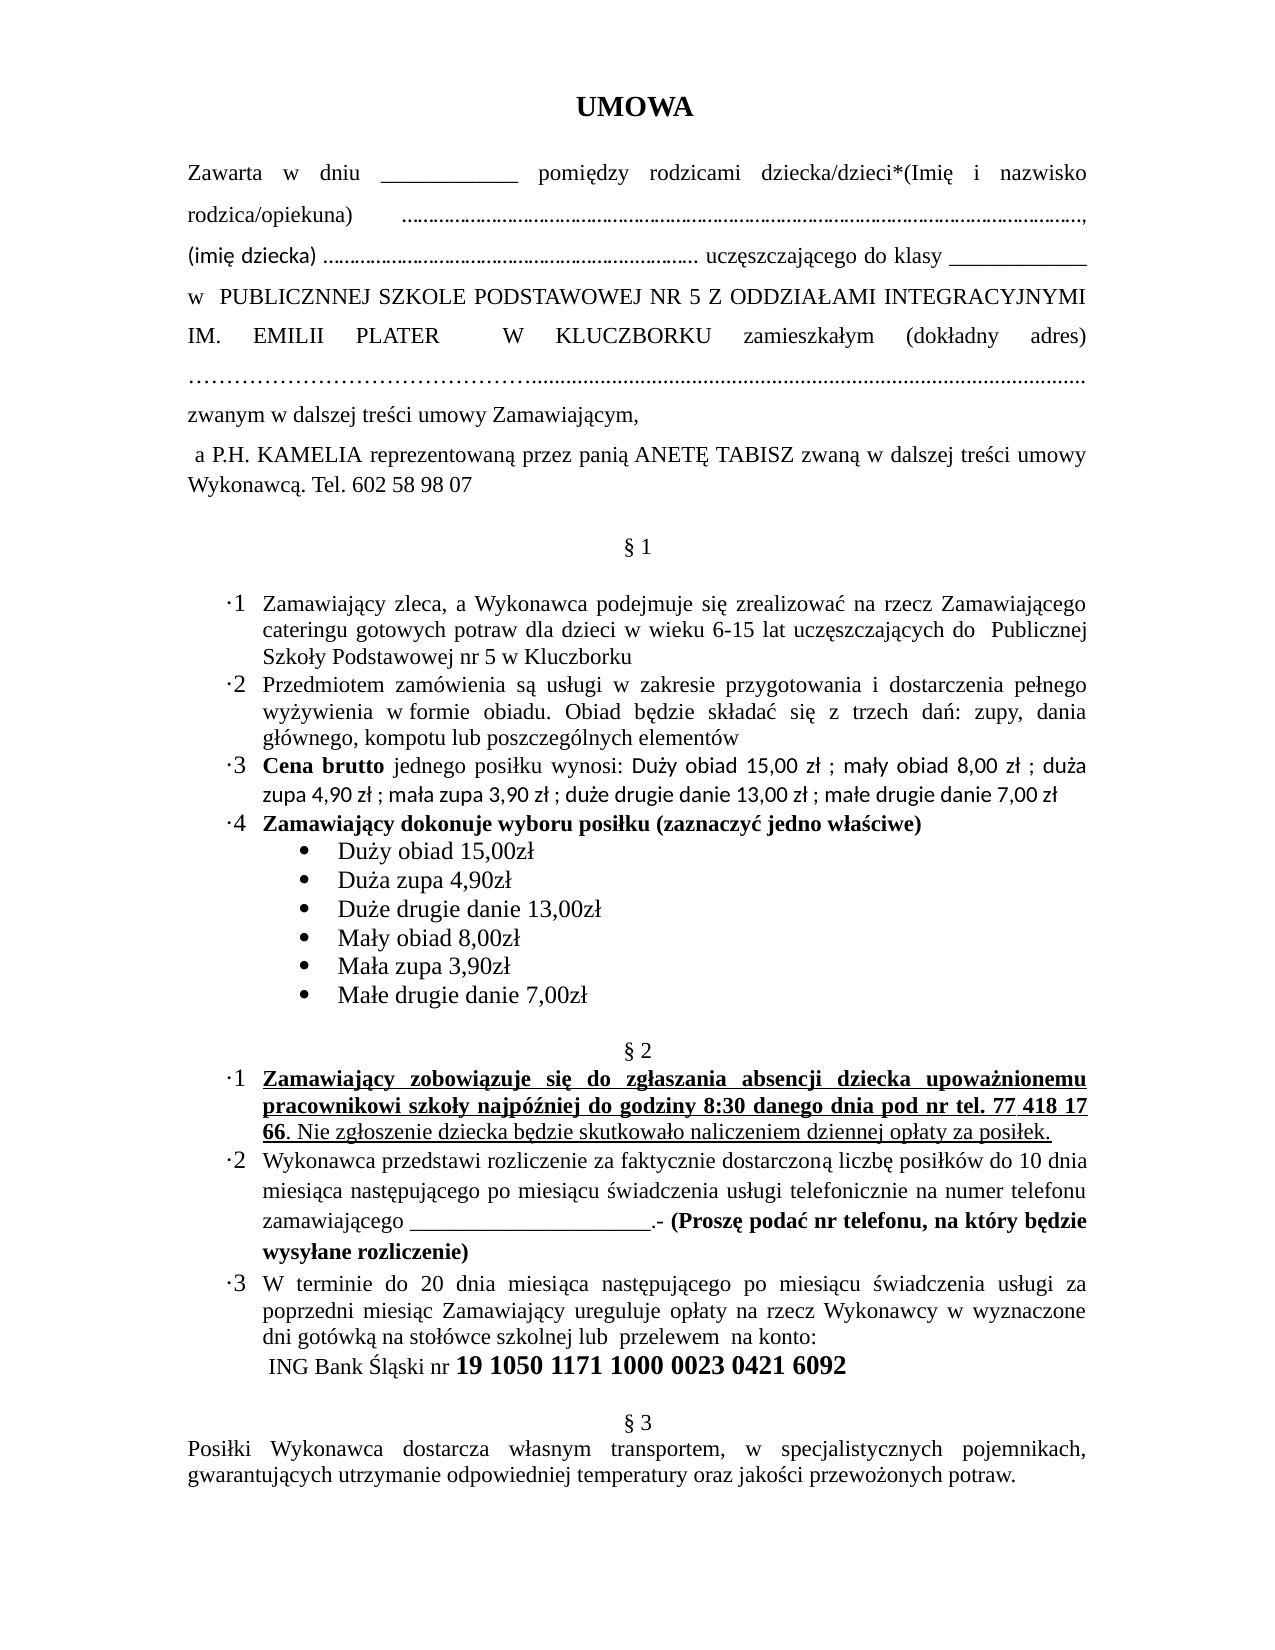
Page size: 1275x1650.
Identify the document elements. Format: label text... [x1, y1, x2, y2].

list Mała zupa 3,90zł [300, 951, 1087, 980]
text § 2 [187, 1037, 1087, 1063]
text a P.H. KAMELIA reprezentowaną przez panią ANETĘ TABISZ zwaną w dalszej treści umowy Wykonawcą. Tel. 602 58 98 07 [187, 441, 1087, 497]
text § 3 [187, 1409, 1087, 1435]
text Posiłki Wykonawca dostarcza własnym transportem, w specjalistycznych pojemnikach, gwarantujących utrzymanie odpowiedniej temperatury oraz jakości przewożonych potraw. [187, 1435, 1087, 1488]
text ING Bank Śląski nr 19 1050 1171 1000 0023 0421 6092 [262, 1349, 1087, 1381]
list Przedmiotem zamówienia są usługi w zakresie przygotowania i dostarczenia pełnego wyżywienia w formie obiadu. Obiad będzie składać się z trzech dań: zupy, dania głównego, kompotu lub poszczególnych elementów [225, 669, 1087, 751]
list Duża zupa 4,90zł [300, 865, 1087, 894]
list Zamawiający zobowiązuje się do zgłaszania absencji dziecka upoważnionemu pracownikowi szkoły najpóźniej do godziny 8:30 danego dnia pod nr tel. 77 418 17 66. Nie zgłoszenie dziecka będzie skutkowało naliczeniem dziennej opłaty za posiłek. [225, 1063, 1087, 1145]
list W terminie do 20 dnia miesiąca następującego po miesiącu świadczenia usługi za poprzedni miesiąc Zamawiający ureguluje opłaty na rzecz Wykonawcy w wyznaczone dni gotówką na stołówce szkolnej lub przelewem na konto: [225, 1268, 1087, 1349]
list Cena brutto jednego posiłku wynosi: Duży obiad 15,00 zł ; mały obiad 8,00 zł ; duża zupa 4,90 zł ; mała zupa 3,90 zł ; duże drugie danie 13,00 zł ; małe drugie danie 7,00 zł [225, 751, 1087, 808]
list Mały obiad 8,00zł [300, 923, 1087, 951]
list Wykonawca przedstawi rozliczenie za faktycznie dostarczoną liczbę posiłków do 10 dnia miesiąca następującego po miesiącu świadczenia usługi telefonicznie na numer telefonu zamawiającego _____________________.- (Proszę podać nr telefonu, na który będzie wysyłane rozliczenie) [225, 1145, 1087, 1264]
list Duży obiad 15,00zł [300, 836, 1087, 865]
list Zamawiający zleca, a Wykonawca podejmuje się zrealizować na rzecz Zamawiającego cateringu gotowych potraw dla dzieci w wieku 6-15 lat uczęszczających do Publicznej Szkoły Podstawowej nr 5 w Kluczborku [225, 588, 1087, 669]
text § 1 [187, 533, 1087, 560]
list Małe drugie danie 7,00zł [300, 980, 1087, 1009]
list Zamawiający dokonuje wyboru posiłku (zaznaczyć jedno właściwe) [225, 808, 1087, 836]
list Duże drugie danie 13,00zł [300, 894, 1087, 923]
text UMOWA [187, 89, 1087, 122]
text Zawarta w dniu ____________ pomiędzy rodzicami dziecka/dzieci*(Imię i nazwisko rodzica/opiekuna) …………………………………………………………………………………………………………………, (imię dziecka) …………………………………………………..………… uczęszczającego do klasy ____________ w PUBLICZNNEJ SZKOLE PODSTAWOWEJ NR 5 Z ODDZIAŁAMI INTEGRACYJNYMI IM. EMILII PLATER W KLUCZBORKU zamieszkałym (dokładny adres) ………………………………………................................................................................................. zwanym w dalszej treści umowy Zamawiającym, [187, 159, 1087, 428]
